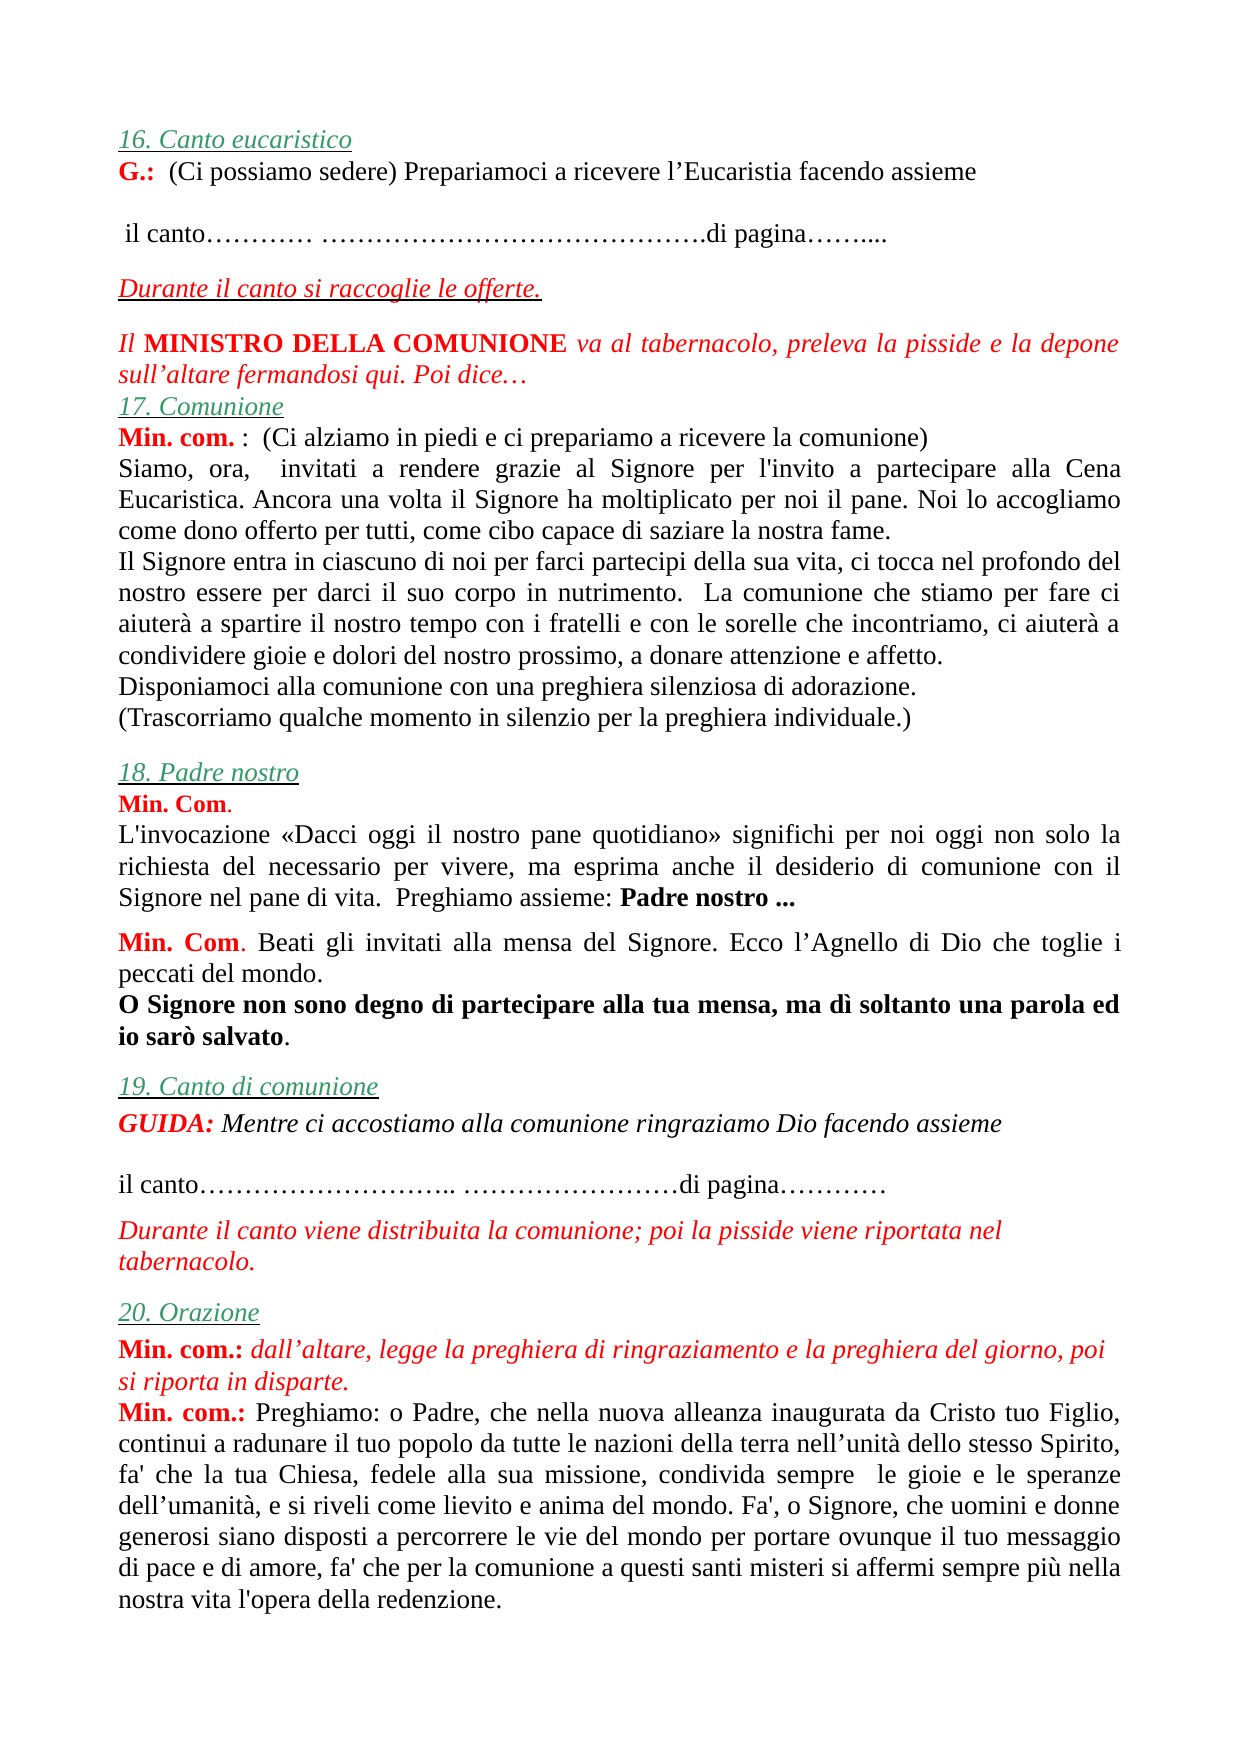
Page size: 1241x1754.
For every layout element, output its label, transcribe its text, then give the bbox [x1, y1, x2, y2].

text 18. Padre nostro [118, 756, 1122, 787]
text Min. com. : (Ci alziamo in piedi e ci prepariamo a ricevere la comunione) [118, 421, 1122, 452]
text Il Signore entra in ciascuno di noi per farci partecipi della sua vita, ci tocca nel profondo del nostro essere per darci il suo corpo in nutrimento. La comunione che stiamo per fare ci aiuterà a spartire il nostro tempo con i fratelli e con le sorelle che incontriamo, ci aiuterà a condividere gioie e dolori del nostro prossimo, a donare attenzione e affetto. [118, 545, 1122, 670]
text il canto……………………….. ……………………di pagina………… [118, 1168, 1122, 1199]
text G.: (Ci possiamo sedere) Prepariamoci a ricevere l’Eucaristia facendo assieme [118, 154, 1122, 186]
text 20. Orazione [118, 1296, 1122, 1328]
text Durante il canto viene distribuita la comunione; poi la pisside viene riportata nel tabernacolo. [118, 1214, 1122, 1276]
text Il MINISTRO DELLA COMUNIONE va al tabernacolo, preleva la pisside e la depone sull’altare fermandosi qui. Poi dice… [118, 327, 1122, 389]
text Min. Com. Beati gli invitati alla mensa del Signore. Ecco l’Agnello di Dio che toglie i peccati del mondo. [118, 926, 1122, 989]
text 17. Comunione [118, 389, 1122, 421]
text Siamo, ora, invitati a rendere grazie al Signore per l'invito a partecipare alla Cena Eucaristica. Ancora una volta il Signore ha moltiplicato per noi il pane. Noi lo accogliamo come dono offerto per tutti, come cibo capace di saziare la nostra fame. [118, 452, 1122, 545]
text Disponiamoci alla comunione con una preghiera silenziosa di adorazione. [118, 670, 1122, 701]
text (Trascorriamo qualche momento in silenzio per la preghiera individuale.) [118, 701, 1122, 732]
text Min. Com. [118, 787, 1122, 818]
text GUIDA: Mentre ci accostiamo alla comunione ringraziamo Dio facendo assieme [118, 1107, 1122, 1138]
text Min. com.: Preghiamo: o Padre, che nella nuova alleanza inaugurata da Cristo tuo Figlio, continui a radunare il tuo popolo da tutte le nazioni della terra nell’unità dello stesso Spirito, fa' che la tua Chiesa, fedele alla sua missione, condivida sempre le gioie e le speranze dell’umanità, e si riveli come lievito e anima del mondo. Fa', o Signore, che uomini e donne generosi siano disposti a percorrere le vie del mondo per portare ovunque il tuo messaggio di pace e di amore, fa' che per la comunione a questi santi misteri si affermi sempre più nella nostra vita l'opera della redenzione. [118, 1396, 1122, 1614]
text L'invocazione «Dacci oggi il nostro pane quotidiano» significhi per noi oggi non solo la richiesta del necessario per vivere, ma esprima anche il desiderio di comunione con il Signore nel pane di vita. Preghiamo assieme: Padre nostro ... [118, 818, 1122, 912]
text 19. Canto di comunione [118, 1070, 1122, 1101]
text Min. com.: dall’altare, legge la preghiera di ringraziamento e la preghiera del giorno, poi si riporta in disparte. [118, 1333, 1122, 1396]
text O Signore non sono degno di partecipare alla tua mensa, ma dì soltanto una parola ed io sarò salvato. [118, 989, 1122, 1051]
text Durante il canto si raccoglie le offerte. [118, 272, 1122, 303]
text 16. Canto eucaristico [118, 123, 1122, 154]
text il canto………… …………………………………….di pagina…….... [118, 217, 1122, 248]
